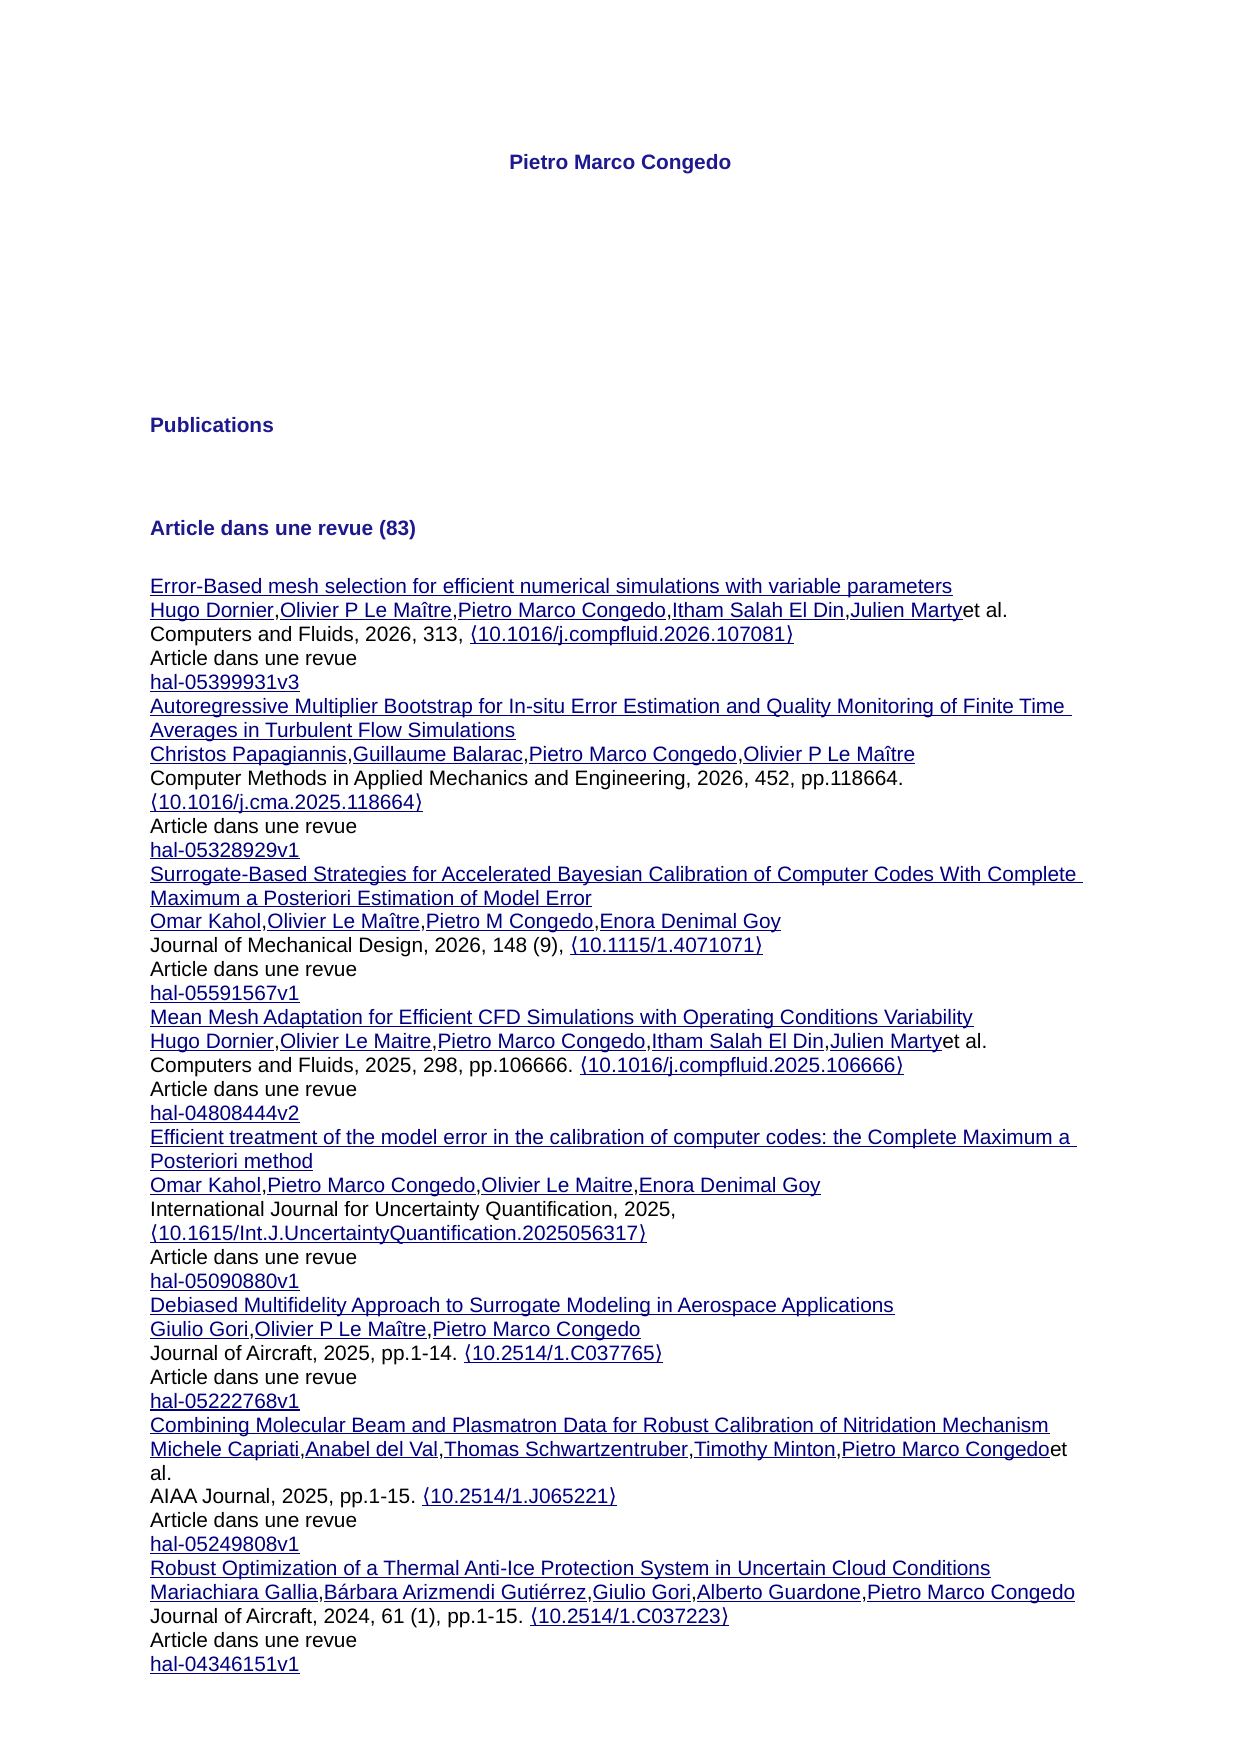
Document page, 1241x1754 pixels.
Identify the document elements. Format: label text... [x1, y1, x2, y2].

table_cell Debiased Multifidelity Approach to Surrogate Modeling in Aerospace Applications Giulio Gori,Olivier P Le Maître,Pietro Marco Congedo Journal of Aircraft, 2025, pp.1-14. ⟨10.2514/1.C037765⟩ Article dans une revue hal-05222768v1 [150, 1293, 1090, 1412]
table_cell Surrogate-Based Strategies for Accelerated Bayesian Calibration of Computer Codes With Complete Maximum a Posteriori Estimation of Model Error Omar Kahol,Olivier Le Maître,Pietro M Congedo,Enora Denimal Goy Journal of Mechanical Design, 2026, 148 (9), ⟨10.1115/1.4071071⟩ Article dans une revue hal-05591567v1 [150, 861, 1090, 1005]
table_cell Robust Optimization of a Thermal Anti-Ice Protection System in Uncertain Cloud Conditions Mariachiara Gallia,Bárbara Arizmendi Gutiérrez,Giulio Gori,Alberto Guardone,Pietro Marco Congedo Journal of Aircraft, 2024, 61 (1), pp.1-15. ⟨10.2514/1.C037223⟩ Article dans une revue hal-04346151v1 [150, 1556, 1090, 1676]
table_cell Mean Mesh Adaptation for Efficient CFD Simulations with Operating Conditions Variability Hugo Dornier,Olivier Le Maitre,Pietro Marco Congedo,Itham Salah El Din,Julien Martyet al. Computers and Fluids, 2025, 298, pp.106666. ⟨10.1016/j.compfluid.2025.106666⟩ Article dans une revue hal-04808444v2 [150, 1005, 1090, 1125]
table_cell Autoregressive Multiplier Bootstrap for In-situ Error Estimation and Quality Monitoring of Finite Time Averages in Turbulent Flow Simulations Christos Papagiannis,Guillaume Balarac,Pietro Marco Congedo,Olivier P Le Maître Computer Methods in Applied Mechanics and Engineering, 2026, 452, pp.118664. ⟨10.1016/j.cma.2025.118664⟩ Article dans une revue hal-05328929v1 [150, 694, 1090, 861]
table_cell Efficient treatment of the model error in the calibration of computer codes: the Complete Maximum a Posteriori method Omar Kahol,Pietro Marco Congedo,Olivier Le Maitre,Enora Denimal Goy International Journal for Uncertainty Quantification, 2025, ⟨10.1615/Int.J.UncertaintyQuantification.2025056317⟩ Article dans une revue hal-05090880v1 [150, 1125, 1090, 1293]
subtitle Article dans une revue (83) [150, 516, 1090, 539]
table_cell Combining Molecular Beam and Plasmatron Data for Robust Calibration of Nitridation Mechanism Michele Capriati,Anabel del Val,Thomas Schwartzentruber,Timothy Minton,Pietro Marco Congedoet al. AIAA Journal, 2025, pp.1-15. ⟨10.2514/1.J065221⟩ Article dans une revue hal-05249808v1 [150, 1413, 1090, 1556]
subtitle Publications [150, 412, 1090, 436]
table_header Error-Based mesh selection for efficient numerical simulations with variable parameters Hugo Dornier,Olivier P Le Maître,Pietro Marco Congedo,Itham Salah El Din,Julien Martyet al. Computers and Fluids, 2026, 313, ⟨10.1016/j.compfluid.2026.107081⟩ Article dans une revue hal-05399931v3 [150, 574, 1090, 694]
subtitle Pietro Marco Congedo [150, 150, 1090, 174]
